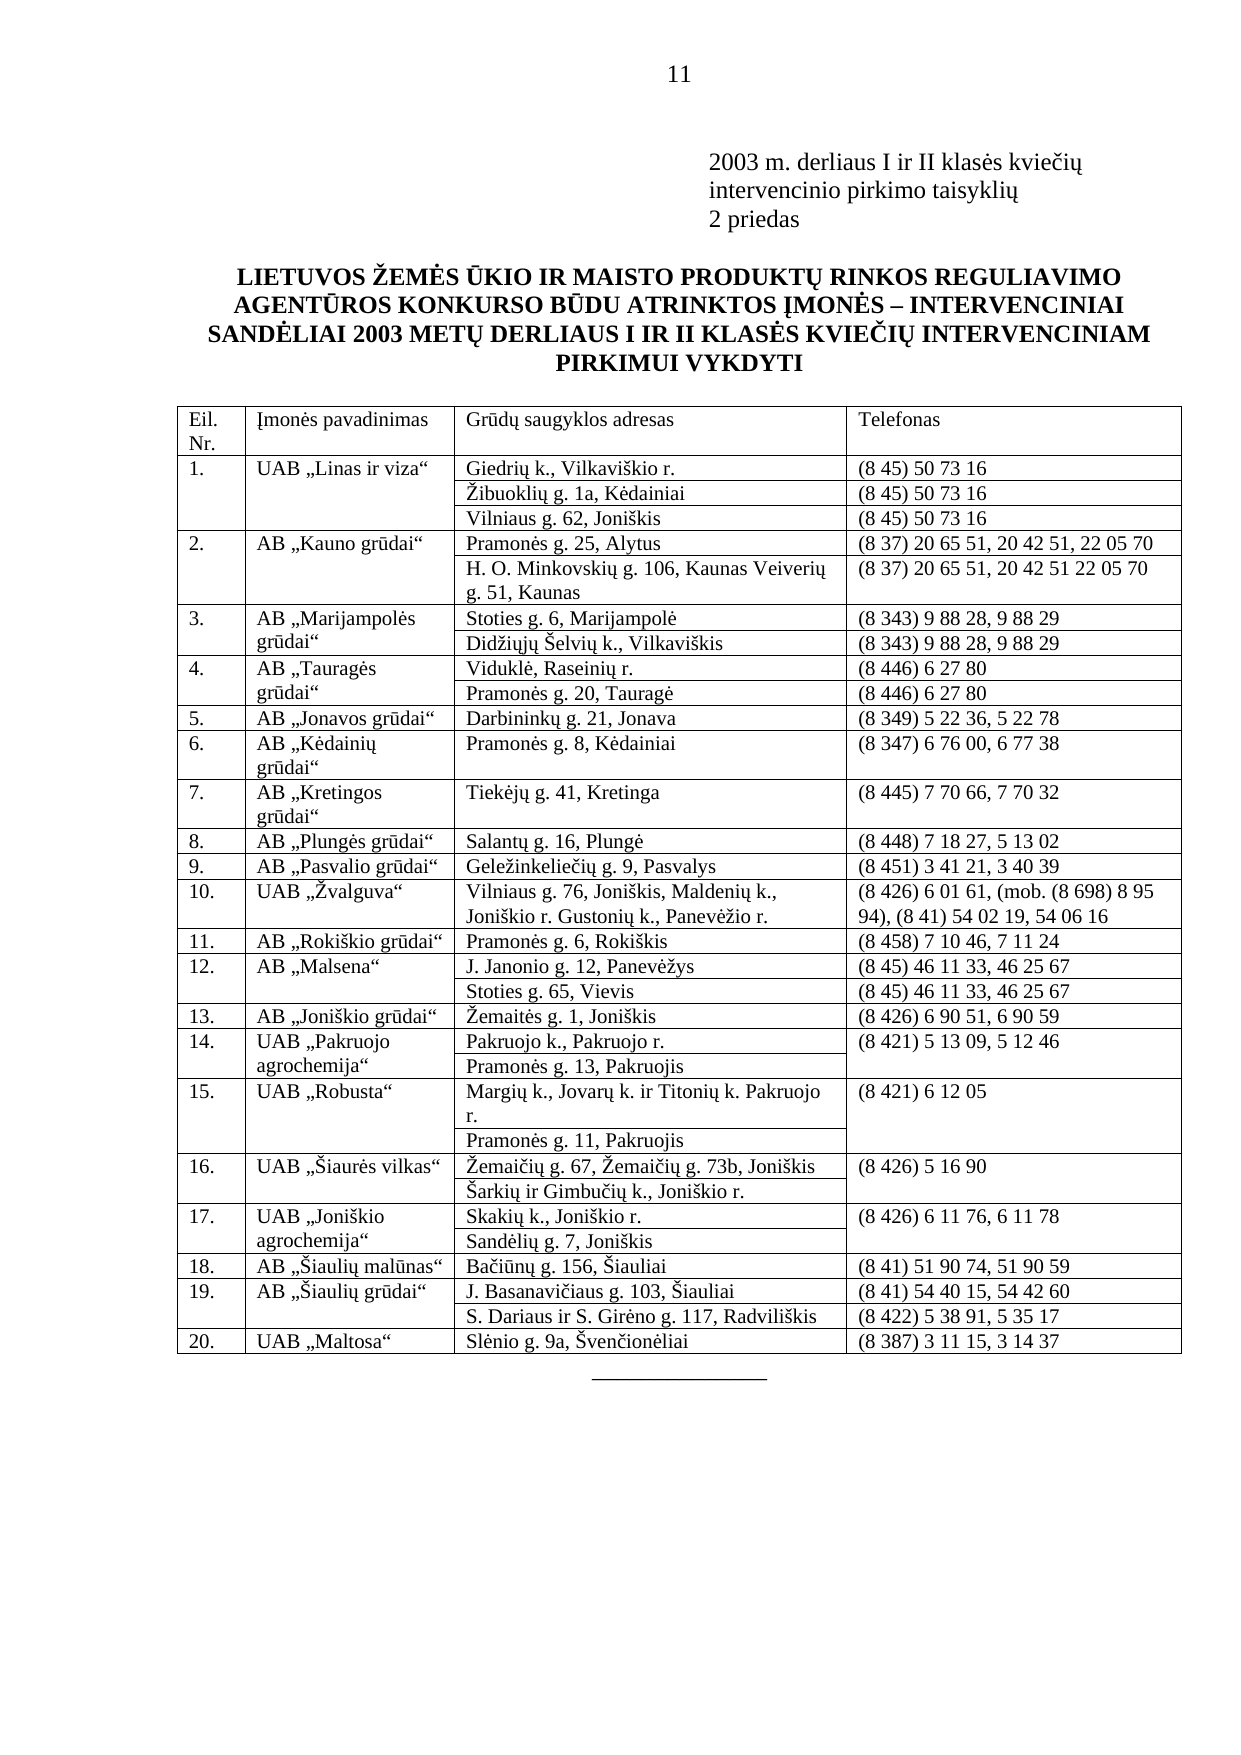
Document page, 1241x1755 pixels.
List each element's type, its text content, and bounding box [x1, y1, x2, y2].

table_cell (8 45) 50 73 16 [847, 456, 1181, 480]
table_cell UAB „Linas ir viza“ [246, 456, 454, 530]
table_header Eil. Nr. [178, 407, 245, 455]
table_cell Pramonės g. 20, Tauragė [455, 681, 846, 705]
table_cell 18. [178, 1254, 245, 1278]
table_cell (8 347) 6 76 00, 6 77 38 [847, 731, 1181, 779]
table_cell S. Dariaus ir S. Girėno g. 117, Radviliškis [455, 1304, 846, 1328]
table_cell (8 426) 6 11 76, 6 11 78 [847, 1204, 1181, 1253]
table_cell (8 448) 7 18 27, 5 13 02 [847, 829, 1181, 853]
text LIETUVOS ŽEMĖS ŪKIO IR MAISTO PRODUKTŲ RINKOS REGULIAVIMO AGENTŪROS KONKURSO BŪDU ATRINKTOS ĮMONĖS – INTERVENCINIAI SANDĖLIAI 2003 METŲ DERLIAUS I IR II KLASĖS KVIEČIŲ INTERVENCINIAM PIRKIMUI VYKDYTI [177, 262, 1181, 377]
table_cell 20. [178, 1329, 245, 1353]
table_cell (8 343) 9 88 28, 9 88 29 [847, 605, 1181, 629]
table_cell Stoties g. 6, Marijampolė [455, 605, 846, 629]
table_cell (8 387) 3 11 15, 3 14 37 [847, 1329, 1181, 1353]
table_cell 12. [178, 954, 245, 1003]
table_cell 14. [178, 1029, 245, 1078]
table_cell (8 37) 20 65 51, 20 42 51, 22 05 70 [847, 531, 1181, 555]
table_cell Stoties g. 65, Vievis [455, 979, 846, 1003]
table_cell (8 41) 54 40 15, 54 42 60 [847, 1279, 1181, 1303]
table_cell AB „Jonavos grūdai“ [246, 706, 454, 730]
table_cell Giedrių k., Vilkaviškio r. [455, 456, 846, 480]
table_cell Slėnio g. 9a, Švenčionėliai [455, 1329, 846, 1353]
table_cell Salantų g. 16, Plungė [455, 829, 846, 853]
table_cell (8 41) 51 90 74, 51 90 59 [847, 1254, 1181, 1278]
table_cell Vilniaus g. 76, Joniškis, Maldenių k., Joniškio r. Gustonių k., Panevėžio r. [455, 880, 846, 928]
table_cell (8 422) 5 38 91, 5 35 17 [847, 1304, 1181, 1328]
table_cell (8 45) 46 11 33, 46 25 67 [847, 979, 1181, 1003]
table_cell Pakruojo k., Pakruojo r. [455, 1029, 846, 1053]
table_cell (8 445) 7 70 66, 7 70 32 [847, 780, 1181, 828]
table_cell (8 37) 20 65 51, 20 42 51 22 05 70 [847, 556, 1181, 604]
table_cell 1. [178, 456, 245, 530]
table_cell Viduklė, Raseinių r. [455, 656, 846, 680]
table_cell Šarkių ir Gimbučių k., Joniškio r. [455, 1179, 846, 1203]
table_cell Vilniaus g. 62, Joniškis [455, 506, 846, 530]
table_cell 13. [178, 1004, 245, 1028]
table_cell (8 421) 6 12 05 [847, 1079, 1181, 1152]
table_cell 9. [178, 854, 245, 878]
table_cell 5. [178, 706, 245, 730]
table_cell AB „Malsena“ [246, 954, 454, 1003]
table_cell AB „Kauno grūdai“ [246, 531, 454, 604]
table_cell UAB „Žvalguva“ [246, 880, 454, 928]
table_cell Skakių k., Joniškio r. [455, 1204, 846, 1228]
table_cell (8 343) 9 88 28, 9 88 29 [847, 631, 1181, 654]
table_cell 19. [178, 1279, 245, 1328]
table_cell Pramonės g. 6, Rokiškis [455, 929, 846, 953]
table_cell Žemaitės g. 1, Joniškis [455, 1004, 846, 1028]
table_cell Pramonės g. 11, Pakruojis [455, 1129, 846, 1152]
table_cell AB „Pasvalio grūdai“ [246, 854, 454, 878]
table_cell 6. [178, 731, 245, 779]
table_cell (8 421) 5 13 09, 5 12 46 [847, 1029, 1181, 1078]
table_cell (8 458) 7 10 46, 7 11 24 [847, 929, 1181, 953]
text intervencinio pirkimo taisyklių [177, 176, 1181, 204]
table_cell 15. [178, 1079, 245, 1152]
table_cell UAB „Joniškio agrochemija“ [246, 1204, 454, 1253]
table_cell AB „Šiaulių malūnas“ [246, 1254, 454, 1278]
table_cell Geležinkeliečių g. 9, Pasvalys [455, 854, 846, 878]
table_cell (8 426) 6 90 51, 6 90 59 [847, 1004, 1181, 1028]
table_cell 3. [178, 605, 245, 654]
table_cell 2. [178, 531, 245, 604]
text ______________ [177, 1354, 1181, 1383]
table_cell 10. [178, 880, 245, 928]
table_cell Darbininkų g. 21, Jonava [455, 706, 846, 730]
table_cell J. Janonio g. 12, Panevėžys [455, 954, 846, 978]
table_cell Žibuoklių g. 1a, Kėdainiai [455, 481, 846, 505]
table_cell AB „Marijampolės grūdai“ [246, 605, 454, 654]
table_cell (8 426) 6 01 61, (mob. (8 698) 8 95 94), (8 41) 54 02 19, 54 06 16 [847, 880, 1181, 928]
table_cell UAB „Maltosa“ [246, 1329, 454, 1353]
table_cell AB „Rokiškio grūdai“ [246, 929, 454, 953]
table_cell 7. [178, 780, 245, 828]
table_header Grūdų saugyklos adresas [455, 407, 846, 455]
table_header Telefonas [847, 407, 1181, 455]
table_cell AB „Tauragės grūdai“ [246, 656, 454, 705]
table_cell 11. [178, 929, 245, 953]
table_cell (8 349) 5 22 36, 5 22 78 [847, 706, 1181, 730]
table_cell Bačiūnų g. 156, Šiauliai [455, 1254, 846, 1278]
table_cell J. Basanavičiaus g. 103, Šiauliai [455, 1279, 846, 1303]
table_cell 8. [178, 829, 245, 853]
table_cell AB „Kretingos grūdai“ [246, 780, 454, 828]
table_cell Sandėlių g. 7, Joniškis [455, 1229, 846, 1253]
table_cell 17. [178, 1204, 245, 1253]
table_cell Tiekėjų g. 41, Kretinga [455, 780, 846, 828]
table_cell Pramonės g. 13, Pakruojis [455, 1054, 846, 1078]
table_cell (8 446) 6 27 80 [847, 656, 1181, 680]
table_header Įmonės pavadinimas [246, 407, 454, 455]
table_cell AB „Joniškio grūdai“ [246, 1004, 454, 1028]
table_cell Margių k., Jovarų k. ir Titonių k. Pakruojo r. [455, 1079, 846, 1127]
table_cell (8 451) 3 41 21, 3 40 39 [847, 854, 1181, 878]
table_cell AB „Plungės grūdai“ [246, 829, 454, 853]
table_cell 4. [178, 656, 245, 705]
text 2003 m. derliaus I ir II klasės kviečių [177, 147, 1181, 176]
table_cell (8 45) 50 73 16 [847, 506, 1181, 530]
table_cell AB „Kėdainių grūdai“ [246, 731, 454, 779]
table_cell (8 446) 6 27 80 [847, 681, 1181, 705]
table_cell Žemaičių g. 67, Žemaičių g. 73b, Joniškis [455, 1154, 846, 1178]
table_cell Didžiųjų Šelvių k., Vilkaviškis [455, 631, 846, 654]
table_cell 16. [178, 1154, 245, 1203]
table_cell (8 45) 50 73 16 [847, 481, 1181, 505]
table_cell H. O. Minkovskių g. 106, Kaunas Veiverių g. 51, Kaunas [455, 556, 846, 604]
table_cell UAB „Robusta“ [246, 1079, 454, 1152]
table_cell UAB „Šiaurės vilkas“ [246, 1154, 454, 1203]
table_cell UAB „Pakruojo agrochemija“ [246, 1029, 454, 1078]
text 2 priedas [177, 204, 1181, 233]
table_cell Pramonės g. 25, Alytus [455, 531, 846, 555]
table_cell (8 45) 46 11 33, 46 25 67 [847, 954, 1181, 978]
table_cell (8 426) 5 16 90 [847, 1154, 1181, 1203]
table_cell Pramonės g. 8, Kėdainiai [455, 731, 846, 779]
table_cell AB „Šiaulių grūdai“ [246, 1279, 454, 1328]
